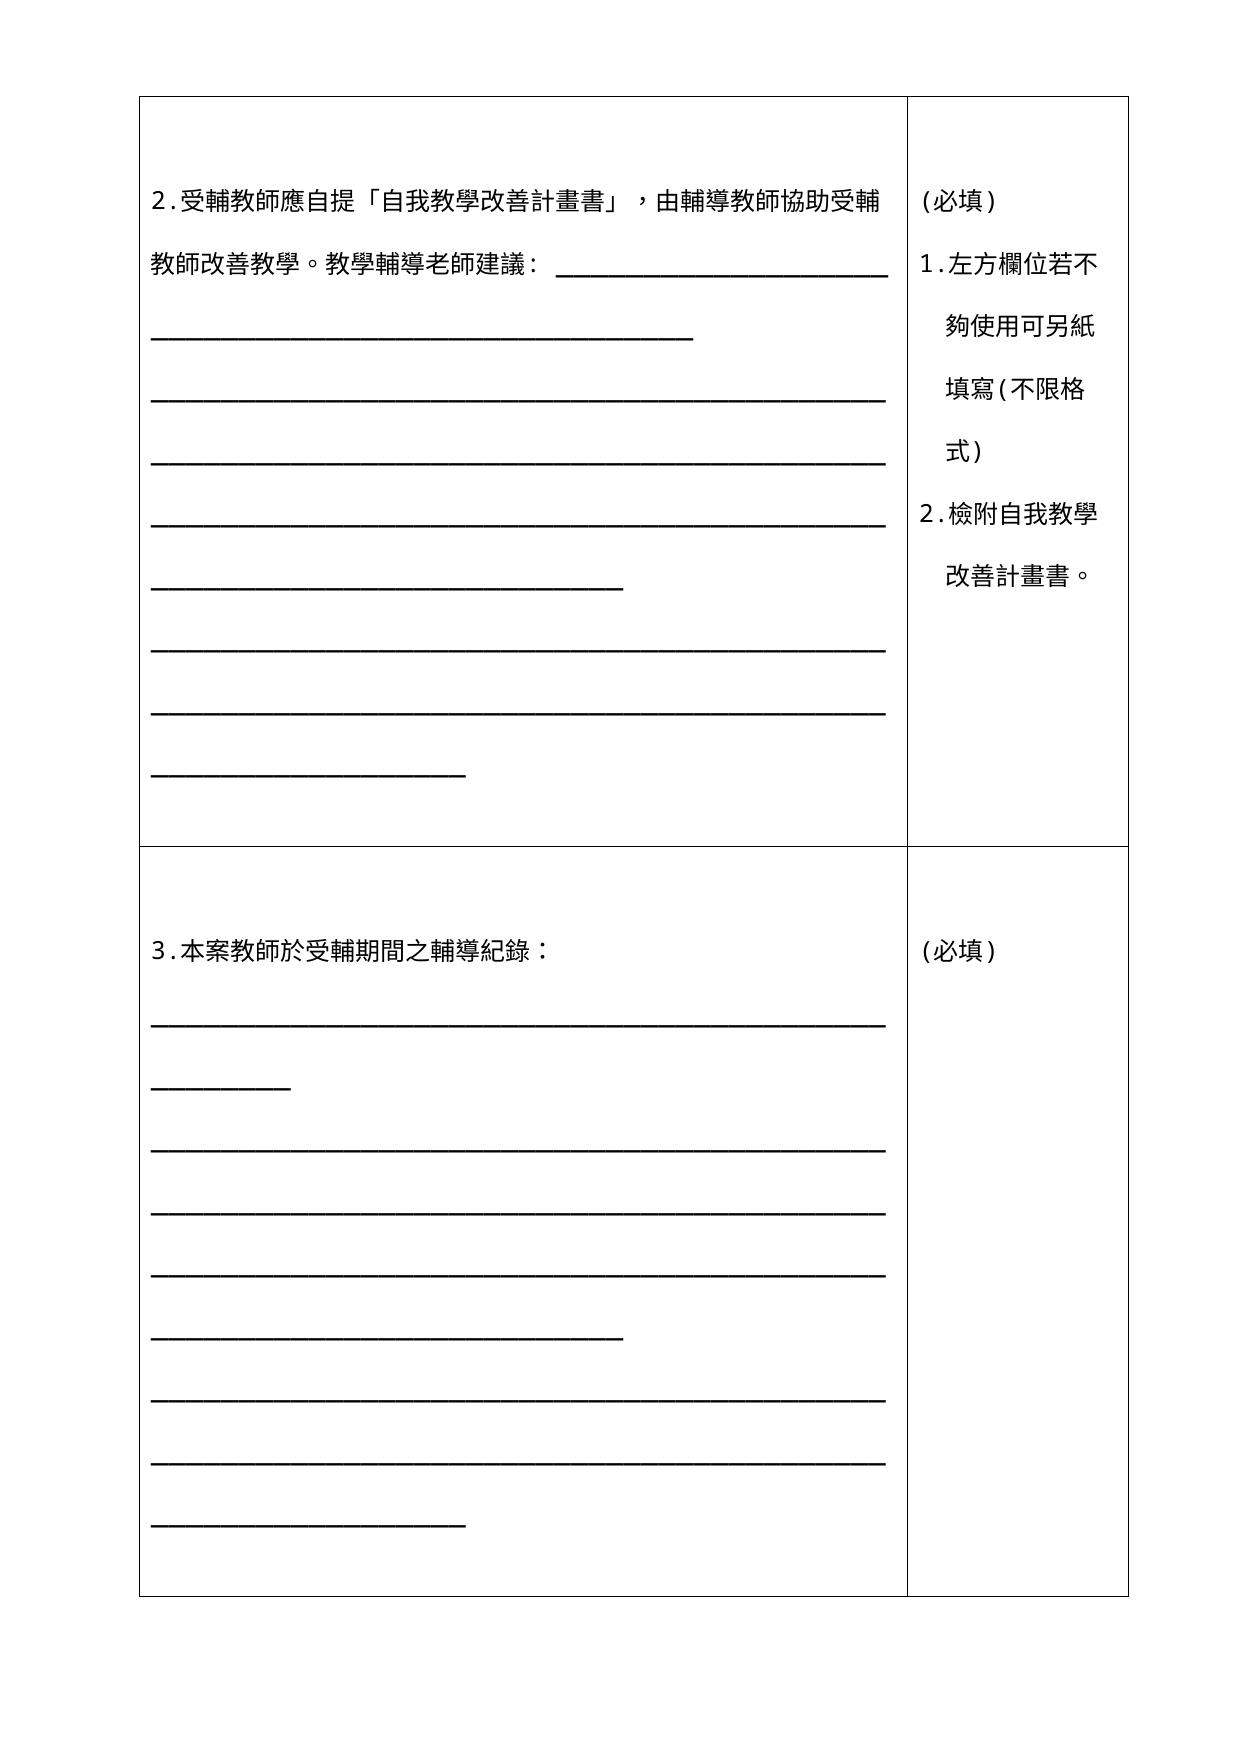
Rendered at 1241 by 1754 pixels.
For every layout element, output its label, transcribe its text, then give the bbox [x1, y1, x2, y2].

table_cell (必填) 1.左方欄位若不夠使用可另紙填寫(不限格式) 2.檢附自我教學改善計畫書。 [908, 97, 1128, 846]
table_cell 3.本案教師於受輔期間之輔導紀錄： __________________________________________________ _________________________________________________________________________________________________________________________________________________________ ______________________________________________________________________________________________________ [140, 847, 907, 1596]
table_cell 2.受輔教師應自提「自我教學改善計畫書」，由輔導教師協助受輔教師改善教學。教學輔導老師建議: __________________________________________________ _________________________________________________________________________________________________________________________________________________________ ______________________________________________________________________________________________________ [140, 97, 907, 846]
table_cell (必填) [908, 847, 1128, 1596]
